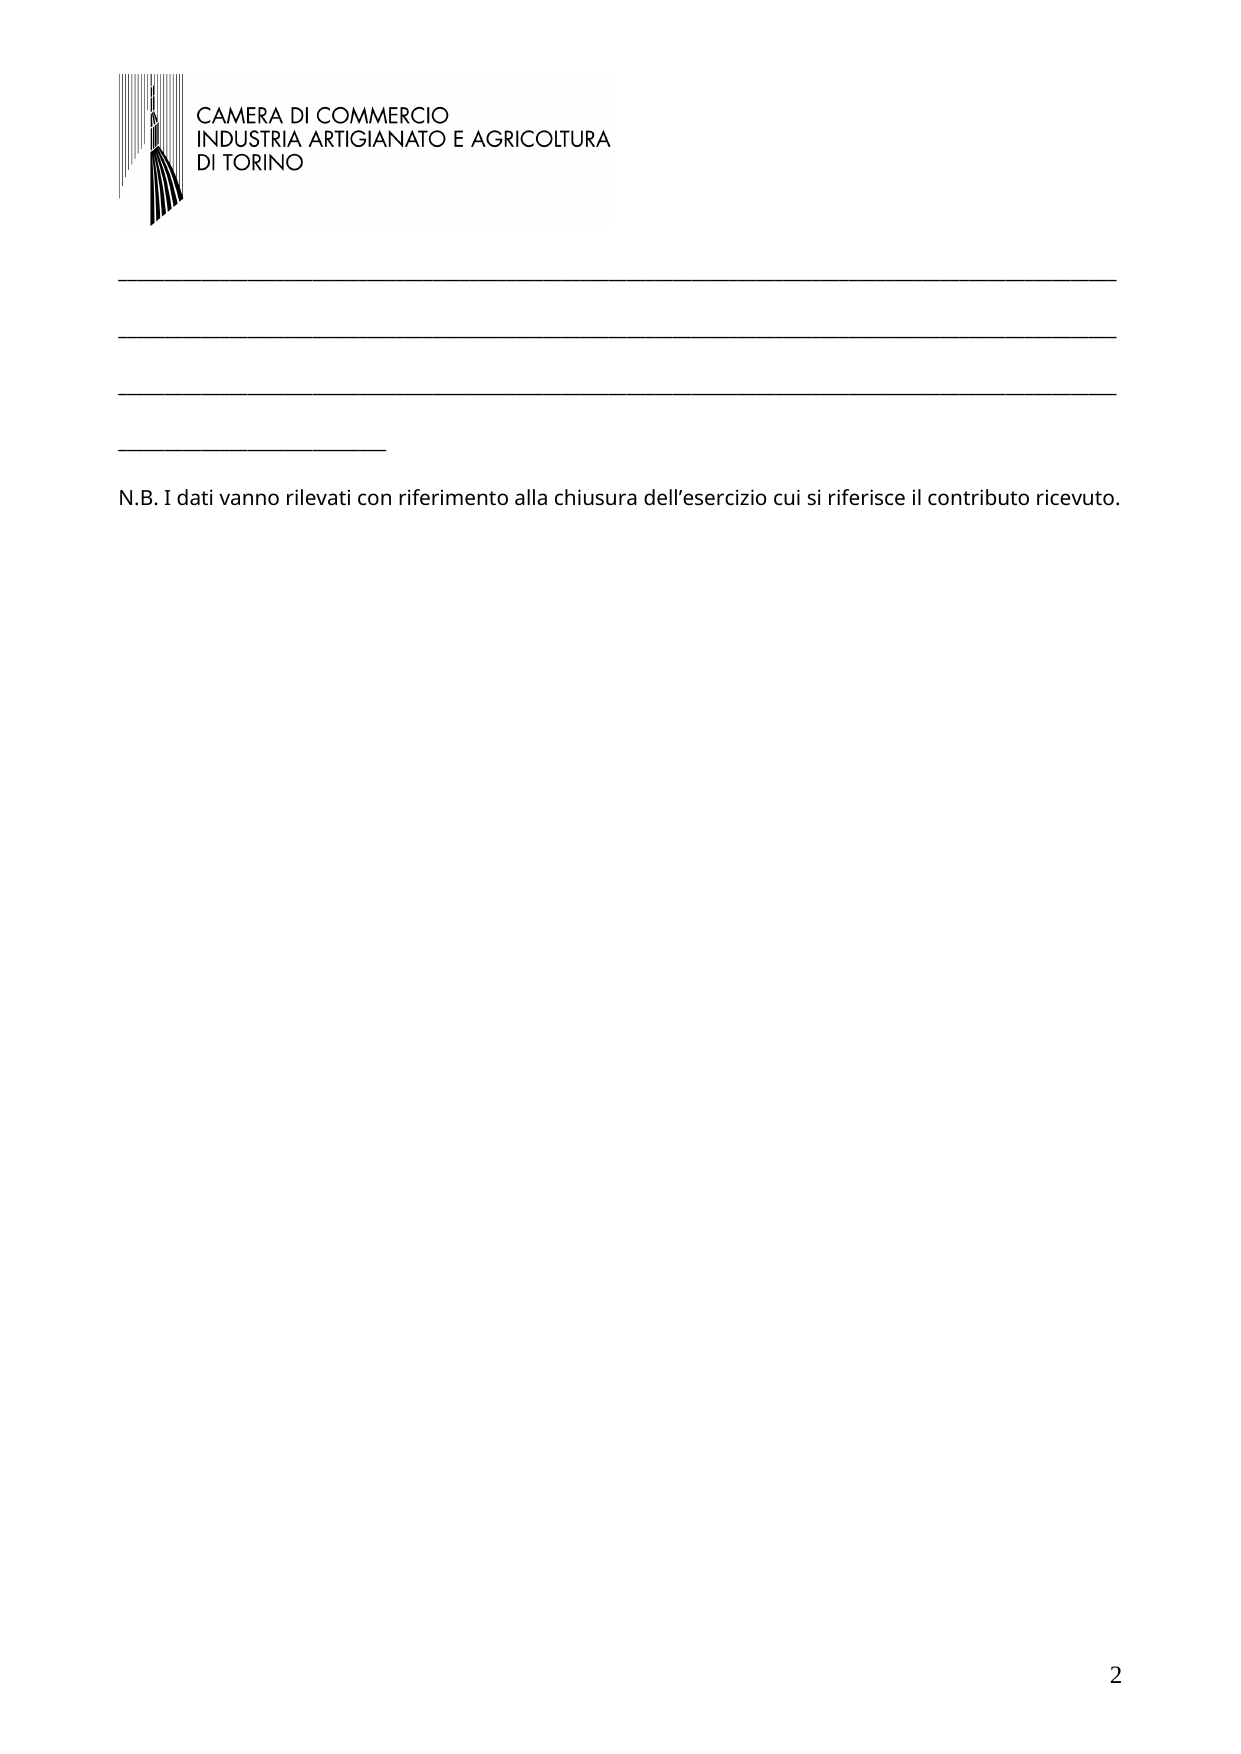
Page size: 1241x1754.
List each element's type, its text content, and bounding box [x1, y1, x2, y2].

text _________________________________________________________________________________________________________________________________________________________________________________________________________________________________________________________________________________________________________________________________________________________________ [118, 256, 1122, 455]
text N.B. I dati vanno rilevati con riferimento alla chiusura dell’esercizio cui si riferisce il contributo ricevuto. [118, 483, 1122, 512]
